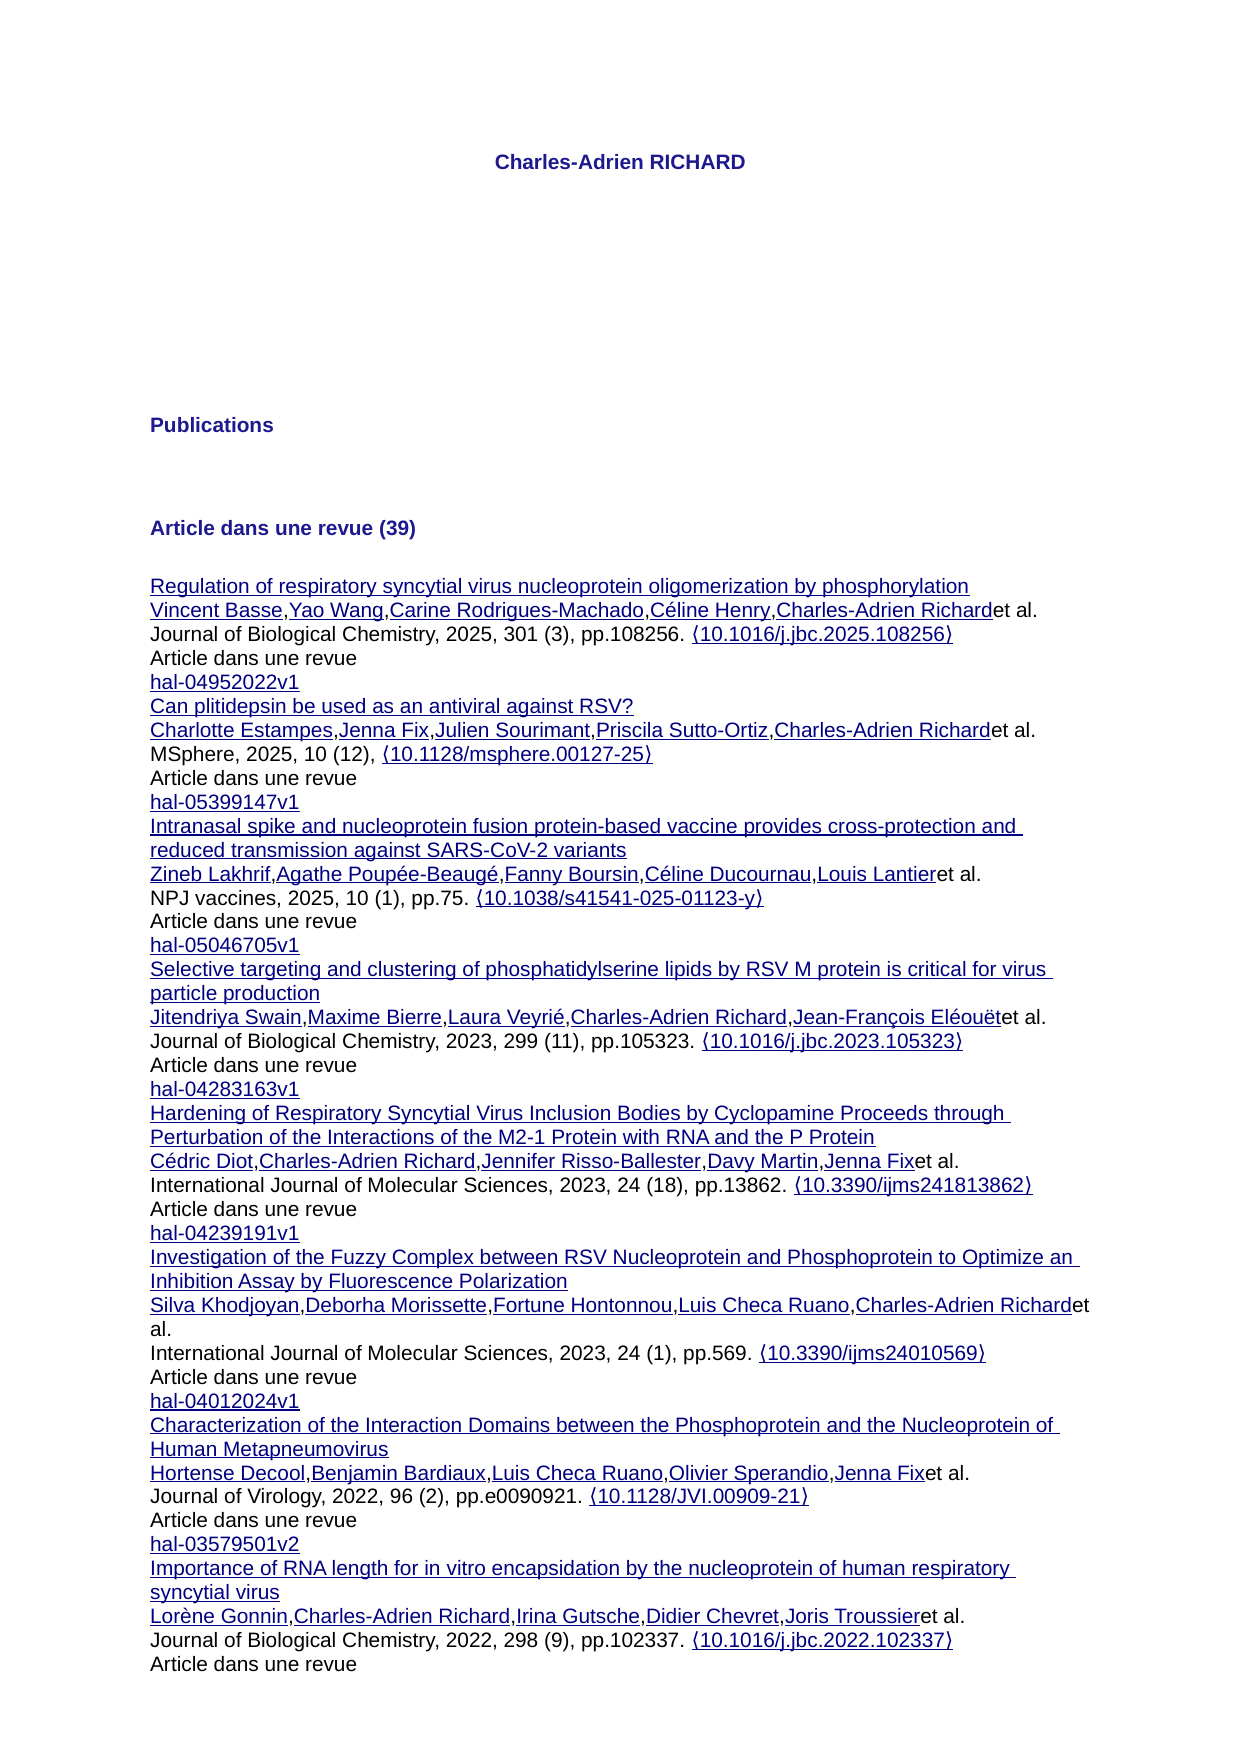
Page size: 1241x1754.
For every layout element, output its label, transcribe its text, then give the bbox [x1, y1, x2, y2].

subtitle Publications [150, 412, 1090, 436]
table_cell Importance of RNA length for in vitro encapsidation by the nucleoprotein of human respiratory syncytial virus Lorène Gonnin,Charles-Adrien Richard,Irina Gutsche,Didier Chevret,Joris Troussieret al. Journal of Biological Chemistry, 2022, 298 (9), pp.102337. ⟨10.1016/j.jbc.2022.102337⟩ Article dans une revue [150, 1556, 1090, 1676]
table_cell Hardening of Respiratory Syncytial Virus Inclusion Bodies by Cyclopamine Proceeds through Perturbation of the Interactions of the M2-1 Protein with RNA and the P Protein Cédric Diot,Charles-Adrien Richard,Jennifer Risso-Ballester,Davy Martin,Jenna Fixet al. International Journal of Molecular Sciences, 2023, 24 (18), pp.13862. ⟨10.3390/ijms241813862⟩ Article dans une revue hal-04239191v1 [150, 1101, 1090, 1245]
table_header Regulation of respiratory syncytial virus nucleoprotein oligomerization by phosphorylation Vincent Basse,Yao Wang,Carine Rodrigues-Machado,Céline Henry,Charles-Adrien Richardet al. Journal of Biological Chemistry, 2025, 301 (3), pp.108256. ⟨10.1016/j.jbc.2025.108256⟩ Article dans une revue hal-04952022v1 [150, 574, 1090, 694]
table_cell Investigation of the Fuzzy Complex between RSV Nucleoprotein and Phosphoprotein to Optimize an Inhibition Assay by Fluorescence Polarization Silva Khodjoyan,Deborha Morissette,Fortune Hontonnou,Luis Checa Ruano,Charles-Adrien Richardet al. International Journal of Molecular Sciences, 2023, 24 (1), pp.569. ⟨10.3390/ijms24010569⟩ Article dans une revue hal-04012024v1 [150, 1245, 1090, 1412]
table_cell Can plitidepsin be used as an antiviral against RSV? Charlotte Estampes,Jenna Fix,Julien Sourimant,Priscila Sutto-Ortiz,Charles-Adrien Richardet al. MSphere, 2025, 10 (12), ⟨10.1128/msphere.00127-25⟩ Article dans une revue hal-05399147v1 [150, 694, 1090, 813]
subtitle Article dans une revue (39) [150, 516, 1090, 539]
table_cell Selective targeting and clustering of phosphatidylserine lipids by RSV M protein is critical for virus particle production Jitendriya Swain,Maxime Bierre,Laura Veyrié,Charles-Adrien Richard,Jean-François Eléouëtet al. Journal of Biological Chemistry, 2023, 299 (11), pp.105323. ⟨10.1016/j.jbc.2023.105323⟩ Article dans une revue hal-04283163v1 [150, 957, 1090, 1101]
subtitle Charles-Adrien RICHARD [150, 150, 1090, 174]
table_cell Characterization of the Interaction Domains between the Phosphoprotein and the Nucleoprotein of Human Metapneumovirus Hortense Decool,Benjamin Bardiaux,Luis Checa Ruano,Olivier Sperandio,Jenna Fixet al. Journal of Virology, 2022, 96 (2), pp.e0090921. ⟨10.1128/JVI.00909-21⟩ Article dans une revue hal-03579501v2 [150, 1413, 1090, 1556]
table_cell Intranasal spike and nucleoprotein fusion protein-based vaccine provides cross-protection and reduced transmission against SARS-CoV-2 variants Zineb Lakhrif,Agathe Poupée-Beaugé,Fanny Boursin,Céline Ducournau,Louis Lantieret al. NPJ vaccines, 2025, 10 (1), pp.75. ⟨10.1038/s41541-025-01123-y⟩ Article dans une revue hal-05046705v1 [150, 814, 1090, 957]
